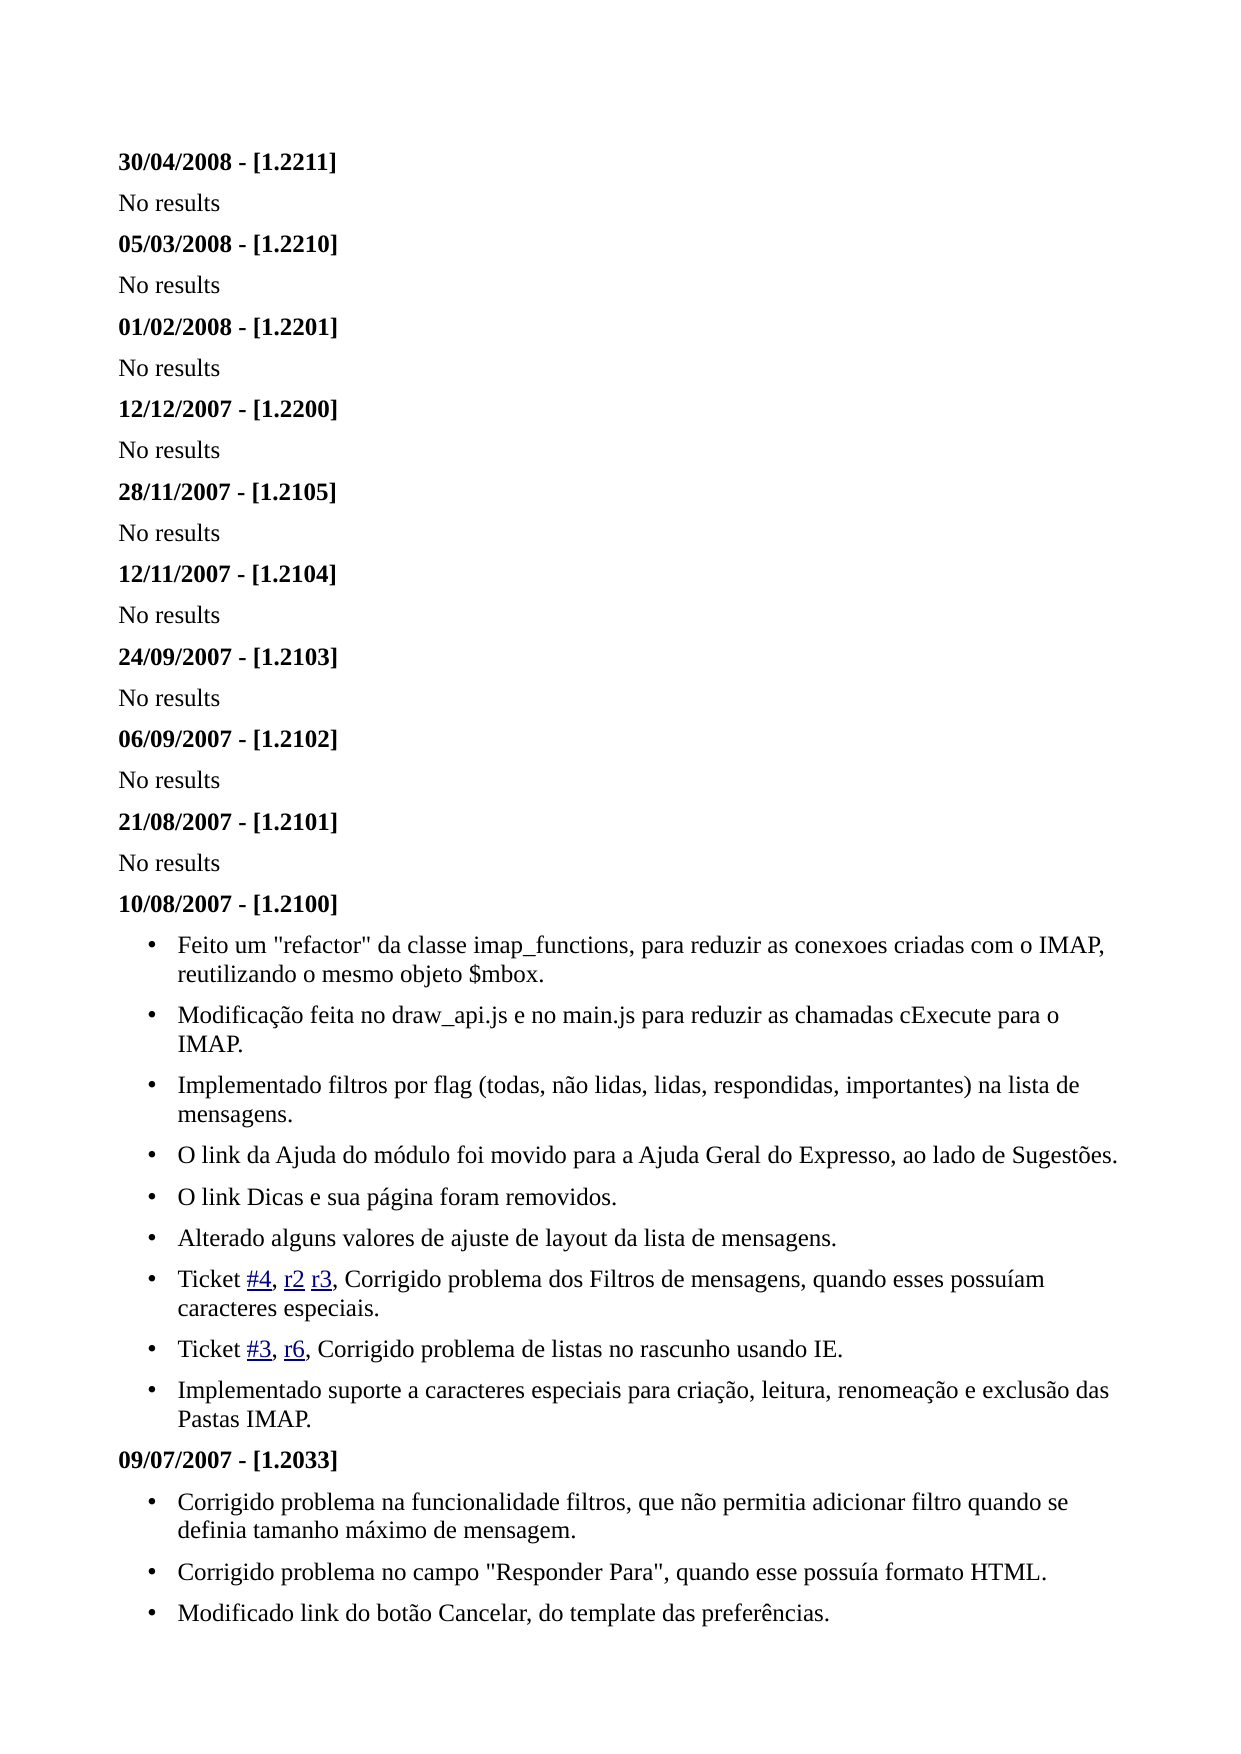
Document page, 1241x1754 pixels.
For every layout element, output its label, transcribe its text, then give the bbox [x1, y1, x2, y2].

text 10/08/2007 - [1.2100] [118, 889, 1122, 918]
list Feito um "refactor" da classe imap_functions, para reduzir as conexoes criadas com o IMAP, reutilizando o mesmo objeto $mbox. [148, 931, 1122, 988]
text No results [118, 601, 1122, 629]
text 05/03/2008 - [1.2210] [118, 229, 1122, 258]
list O link da Ajuda do módulo foi movido para a Ajuda Geral do Expresso, ao lado de Sugestões. [148, 1141, 1122, 1169]
list Corrigido problema no campo "Responder Para", quando esse possuía formato HTML. [148, 1557, 1122, 1586]
text No results [118, 353, 1122, 382]
text 09/07/2007 - [1.2033] [118, 1446, 1122, 1474]
text No results [118, 188, 1122, 217]
text 12/12/2007 - [1.2200] [118, 394, 1122, 423]
text No results [118, 848, 1122, 877]
text 06/09/2007 - [1.2102] [118, 724, 1122, 753]
text No results [118, 436, 1122, 464]
text 12/11/2007 - [1.2104] [118, 559, 1122, 588]
list Corrigido problema na funcionalidade filtros, que não permitia adicionar filtro quando se definia tamanho máximo de mensagem. [148, 1487, 1122, 1544]
text No results [118, 518, 1122, 547]
text No results [118, 683, 1122, 712]
list Implementado filtros por flag (todas, não lidas, lidas, respondidas, importantes) na lista de mensagens. [148, 1071, 1122, 1128]
text No results [118, 766, 1122, 794]
text 21/08/2007 - [1.2101] [118, 807, 1122, 836]
text 28/11/2007 - [1.2105] [118, 477, 1122, 506]
list Implementado suporte a caracteres especiais para criação, leitura, renomeação e exclusão das Pastas IMAP. [148, 1376, 1122, 1433]
list Modificado link do botão Cancelar, do template das preferências. [148, 1598, 1122, 1627]
list Ticket #3, r6, Corrigido problema de listas no rascunho usando IE. [148, 1334, 1122, 1363]
text 01/02/2008 - [1.2201] [118, 312, 1122, 341]
text No results [118, 271, 1122, 299]
text 24/09/2007 - [1.2103] [118, 642, 1122, 671]
list Ticket #4, r2 r3, Corrigido problema dos Filtros de mensagens, quando esses possuíam caracteres especiais. [148, 1264, 1122, 1322]
list O link Dicas e sua página foram removidos. [148, 1182, 1122, 1211]
list Alterado alguns valores de ajuste de layout da lista de mensagens. [148, 1223, 1122, 1252]
list Modificação feita no draw_api.js e no main.js para reduzir as chamadas cExecute para o IMAP. [148, 1001, 1122, 1058]
text 30/04/2008 - [1.2211] [118, 147, 1122, 176]
